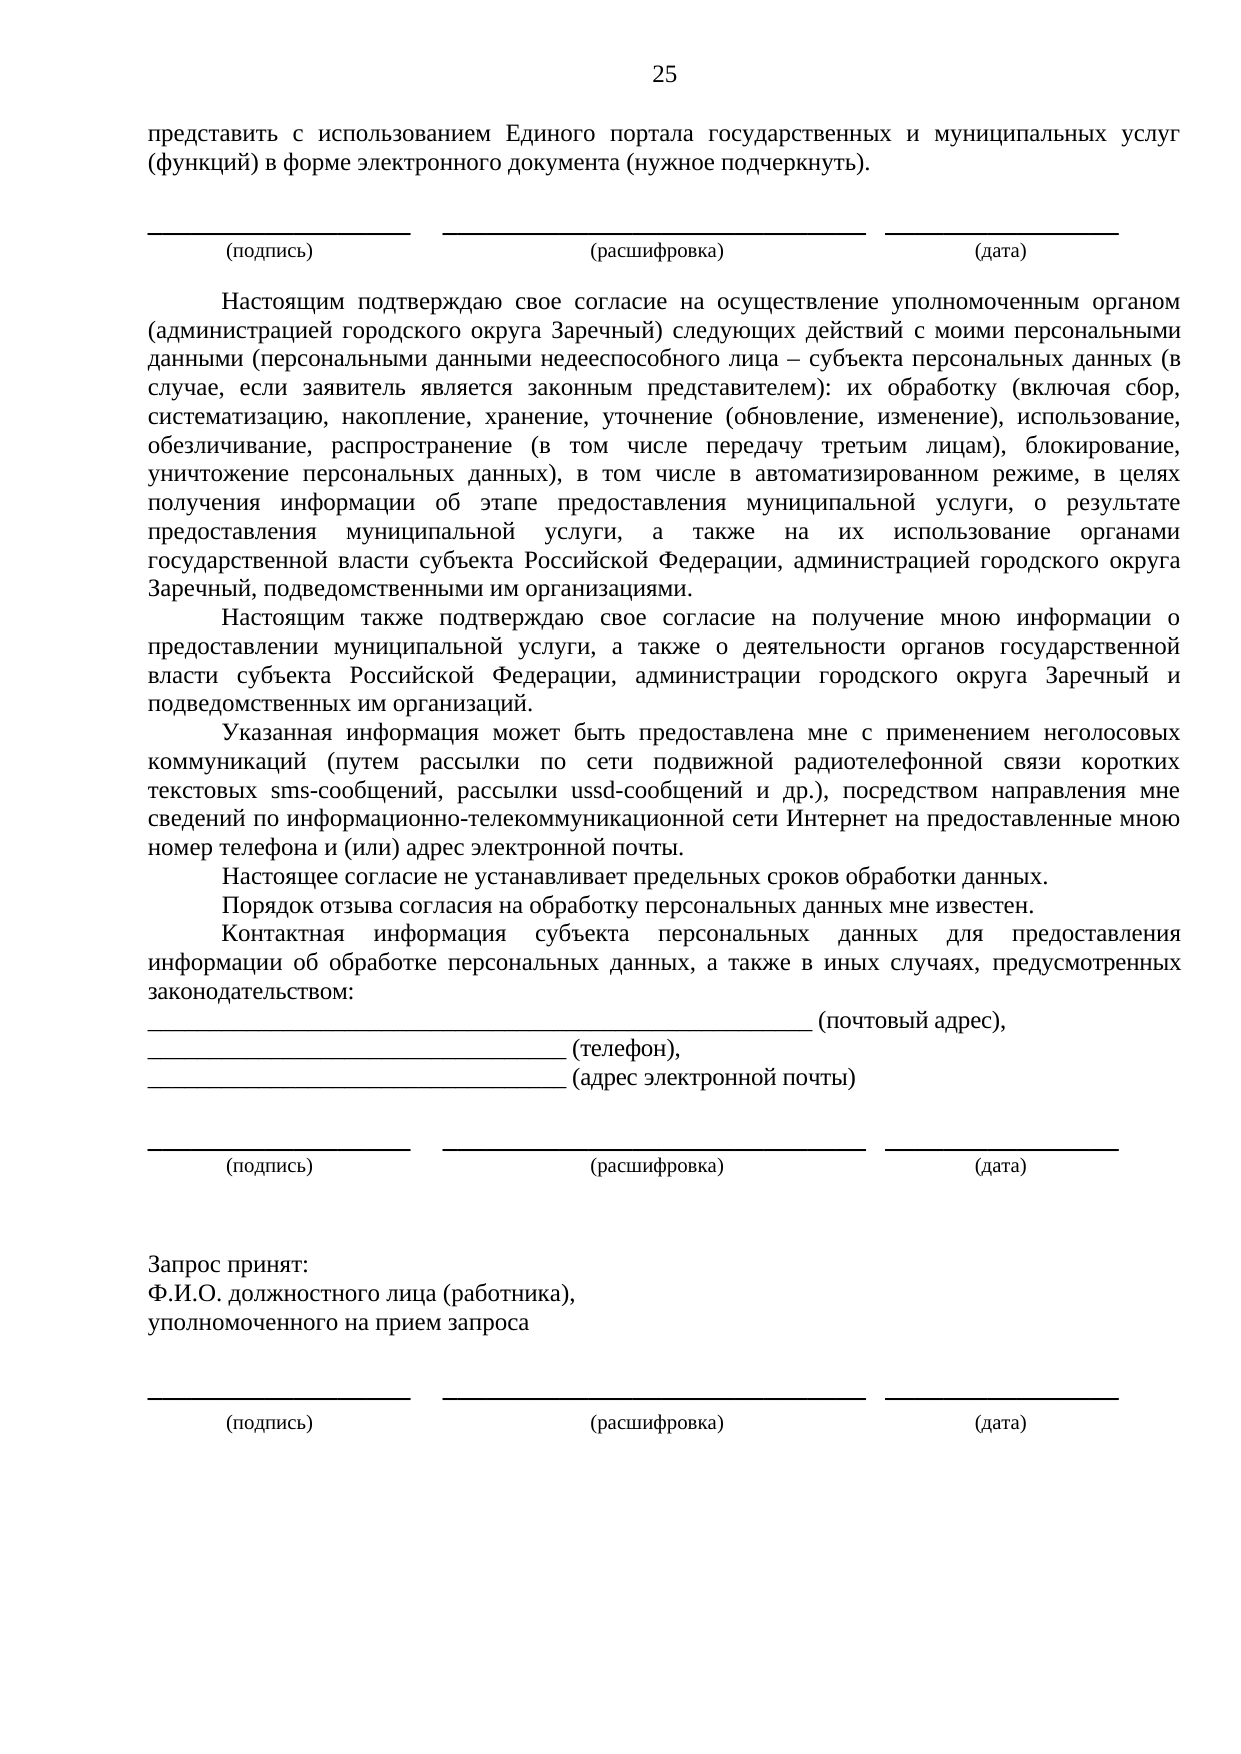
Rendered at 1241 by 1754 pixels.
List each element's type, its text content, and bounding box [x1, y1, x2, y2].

text Запрос принят: [148, 1249, 1181, 1278]
text __________________ _____________________________ ________________ [148, 204, 1181, 238]
text представить с использованием Единого портала государственных и муниципальных услуг (функций) в форме электронного документа (нужное подчеркнуть). [148, 118, 1181, 176]
text (подпись) (расшифровка) (дата) [148, 238, 1181, 262]
text Настоящим также подтверждаю свое согласие на получение мною информации о предоставлении муниципальной услуги, а также о деятельности органов государственной власти субъекта Российской Федерации, администрации городского округа Заречный и подведомственных им организаций. [148, 602, 1181, 717]
text __________________ _____________________________ ________________ [148, 1120, 1181, 1153]
text Контактная информация субъекта персональных данных для предоставления информации об обработке персональных данных, а также в иных случаях, предусмотренных законодательством: [148, 918, 1181, 1005]
text (подпись) (расшифровка) (дата) [148, 1403, 1181, 1436]
text (подпись) (расшифровка) (дата) [148, 1153, 1181, 1177]
text ______________________________________________________ (почтовый адрес), [148, 1005, 1181, 1033]
text Настоящим подтверждаю свое согласие на осуществление уполномоченным органом (администрацией городского округа Заречный) следующих действий с моими персональными данными (персональными данными недееспособного лица – субъекта персональных данных (в случае, если заявитель является законным представителем): их обработку (включая сбор, систематизацию, накопление, хранение, уточнение (обновление, изменение), использование, обезличивание, распространение (в том числе передачу третьим лицам), блокирование, уничтожение персональных данных), в том числе в автоматизированном режиме, в целях получения информации об этапе предоставления муниципальной услуги, о результате предоставления муниципальной услуги, а также на их использование органами государственной власти субъекта Российской Федерации, администрацией городского округа Заречный, подведомственными им организациями. [148, 286, 1181, 602]
text уполномоченного на прием запроса [148, 1307, 1181, 1336]
text Настоящее согласие не устанавливает предельных сроков обработки данных. [148, 861, 1181, 890]
text __________________ _____________________________ ________________ [148, 1369, 1181, 1403]
text Порядок отзыва согласия на обработку персональных данных мне известен. [148, 890, 1181, 918]
text __________________________________ (адрес электронной почты) [148, 1062, 1181, 1091]
text Ф.И.О. должностного лица (работника), [148, 1278, 1181, 1307]
text Указанная информация может быть предоставлена мне с применением неголосовых коммуникаций (путем рассылки по сети подвижной радиотелефонной связи коротких текстовых sms-сообщений, рассылки ussd-сообщений и др.), посредством направления мне сведений по информационно-телекоммуникационной сети Интернет на предоставленные мною номер телефона и (или) адрес электронной почты. [148, 717, 1181, 861]
text __________________________________ (телефон), [148, 1033, 1181, 1062]
